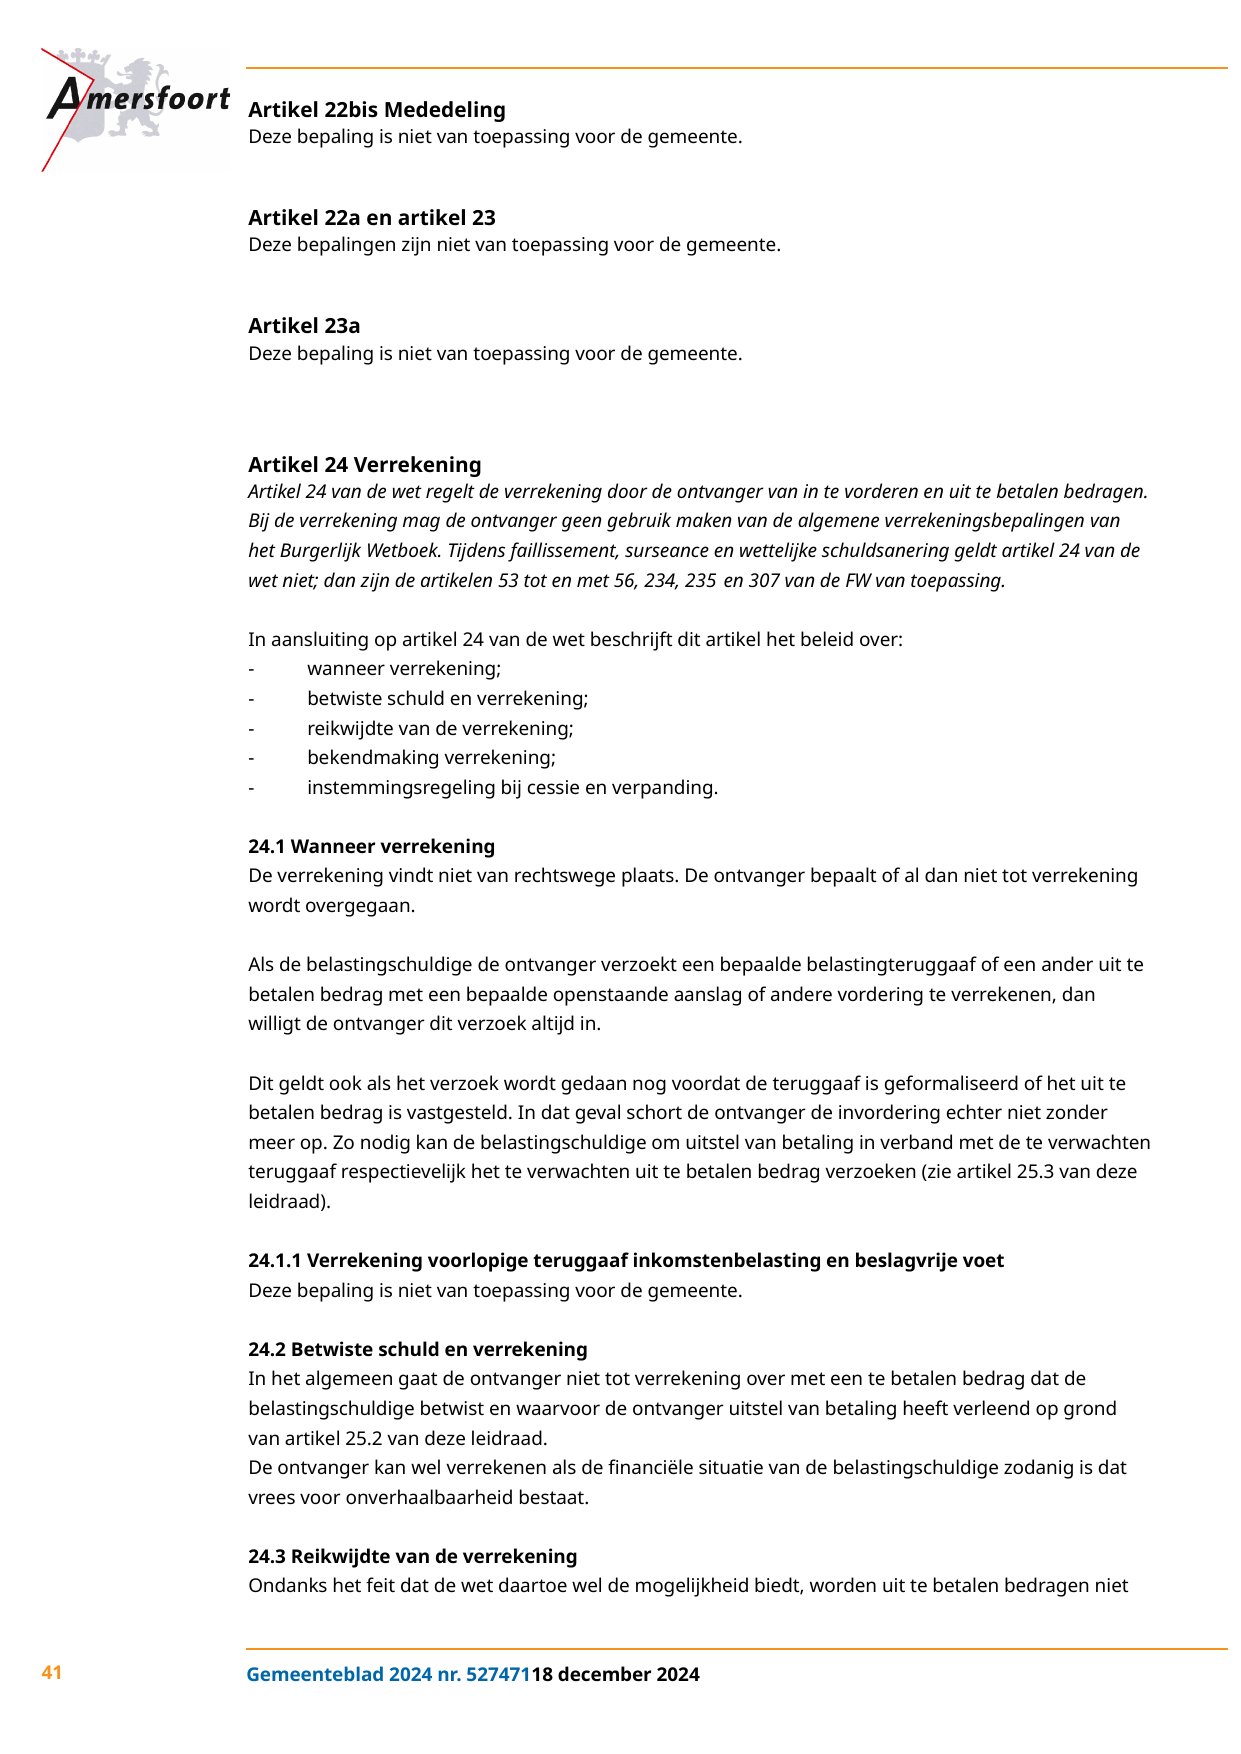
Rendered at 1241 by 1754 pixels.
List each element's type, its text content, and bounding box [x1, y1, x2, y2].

list reikwijdte van de verrekening; [248, 715, 1152, 741]
text Deze bepaling is niet van toepassing voor de gemeente. [248, 1277, 1152, 1303]
text In aansluiting op artikel 24 van de wet beschrijft dit artikel het beleid over: [248, 626, 1152, 652]
list betwiste schuld en verrekening; [248, 685, 1152, 711]
text Als de belastingschuldige de ontvanger verzoekt een bepaalde belastingteruggaaf of een ander uit te betalen bedrag met een bepaalde openstaande aanslag of andere vordering te verrekenen, dan willigt de ontvanger dit verzoek altijd in. [248, 951, 1152, 1036]
text Artikel 23a [248, 312, 1152, 340]
text De ontvanger kan wel verrekenen als de financiële situatie van de belastingschuldige zodanig is dat vrees voor onverhaalbaarheid bestaat. [248, 1454, 1152, 1510]
text In het algemeen gaat de ontvanger niet tot verrekening over met een te betalen bedrag dat de belastingschuldige betwist en waarvoor de ontvanger uitstel van betaling heeft verleend op grond van artikel 25.2 van deze leidraad. [248, 1366, 1152, 1451]
text Deze bepaling is niet van toepassing voor de gemeente. [248, 123, 1152, 149]
picture [41, 47, 231, 172]
text Deze bepaling is niet van toepassing voor de gemeente. [248, 340, 1152, 366]
list instemmingsregeling bij cessie en verpanding. [248, 774, 1152, 800]
list bekendmaking verrekening; [248, 744, 1152, 770]
text Artikel 24 van de wet regelt de verrekening door de ontvanger van in te vorderen en uit te betalen bedragen. Bij de verrekening mag de ontvanger geen gebruik maken van de algemene verrekeningsbepalingen van het Burgerlijk Wetboek. Tijdens faillissement, surseance en wettelijke schuldsanering geldt artikel 24 van de wet niet; dan zijn de artikelen 53 tot en met 56, 234, 235 en 307 van de FW van toepassing. [248, 478, 1152, 593]
text Artikel 24 Verrekening [248, 450, 1152, 478]
list wanneer verrekening; [248, 656, 1152, 681]
text 24.2 Betwiste schuld en verrekening [248, 1336, 1152, 1362]
text 24.1.1 Verrekening voorlopige teruggaaf inkomstenbelasting en beslagvrije voet [248, 1247, 1152, 1273]
text Deze bepalingen zijn niet van toepassing voor de gemeente. [248, 232, 1152, 257]
text Artikel 22a en artikel 23 [248, 203, 1152, 232]
text 24.1 Wanneer verrekening [248, 833, 1152, 859]
text Dit geldt ook als het verzoek wordt gedaan nog voordat de teruggaaf is geformaliseerd of het uit te betalen bedrag is vastgesteld. In dat geval schort de ontvanger de invordering echter niet zonder meer op. Zo nodig kan de belastingschuldige om uitstel van betaling in verband met de te verwachten teruggaaf respectievelijk het te verwachten uit te betalen bedrag verzoeken (zie artikel 25.3 van deze leidraad). [248, 1070, 1152, 1214]
text Artikel 22bis Mededeling [248, 95, 1152, 123]
text 24.3 Reikwijdte van de verrekening [248, 1543, 1152, 1569]
text Ondanks het feit dat de wet daartoe wel de mogelijkheid biedt, worden uit te betalen bedragen niet [248, 1573, 1152, 1598]
text De verrekening vindt niet van rechtswege plaats. De ontvanger bepaalt of al dan niet tot verrekening wordt overgegaan. [248, 863, 1152, 918]
